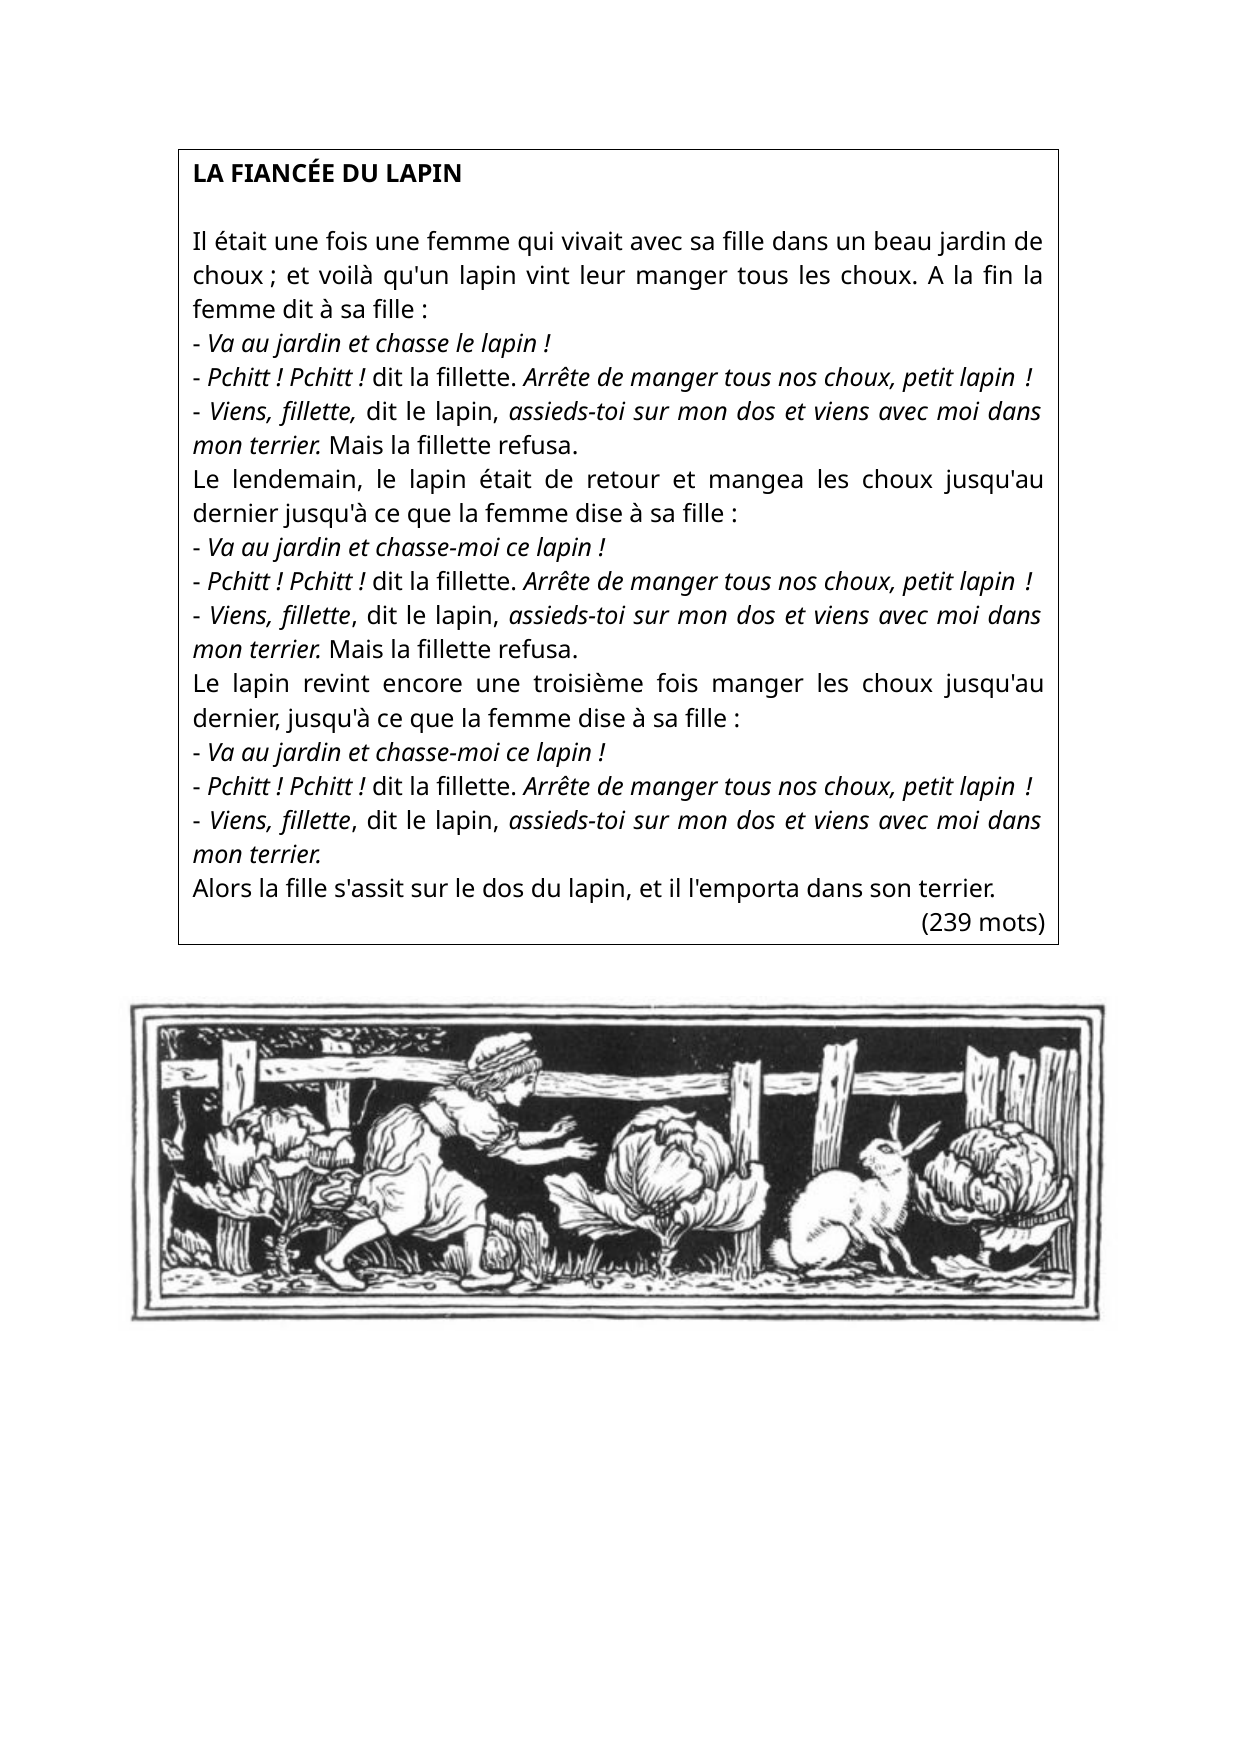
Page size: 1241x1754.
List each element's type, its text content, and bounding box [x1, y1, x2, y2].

picture [118, 996, 1119, 1331]
table_header LA FIANCÉE DU LAPIN Il était une fois une femme qui vivait avec sa fille dans un beau jardin de choux ; et voilà qu'un lapin vint leur manger tous les choux. A la fin la femme dit à sa fille : - Va au jardin et chasse le lapin ! - Pchitt ! Pchitt ! dit la fillette. Arrête de manger tous nos choux, petit lapin ! - Viens, fillette, dit le lapin, assieds-toi sur mon dos et viens avec moi dans mon terrier. Mais la fillette refusa. Le lendemain, le lapin était de retour et mangea les choux jusqu'au dernier jusqu'à ce que la femme dise à sa fille : - Va au jardin et chasse-moi ce lapin ! - Pchitt ! Pchitt ! dit la fillette. Arrête de manger tous nos choux, petit lapin ! - Viens, fillette, dit le lapin, assieds-toi sur mon dos et viens avec moi dans mon terrier. Mais la fillette refusa. Le lapin revint encore une troisième fois manger les choux jusqu'au dernier, jusqu'à ce que la femme dise à sa fille : - Va au jardin et chasse-moi ce lapin ! - Pchitt ! Pchitt ! dit la fillette. Arrête de manger tous nos choux, petit lapin ! - Viens, fillette, dit le lapin, assieds-toi sur mon dos et viens avec moi dans mon terrier. Alors la fille s'assit sur le dos du lapin, et il l'emporta dans son terrier. (239 mots) [179, 150, 1058, 944]
